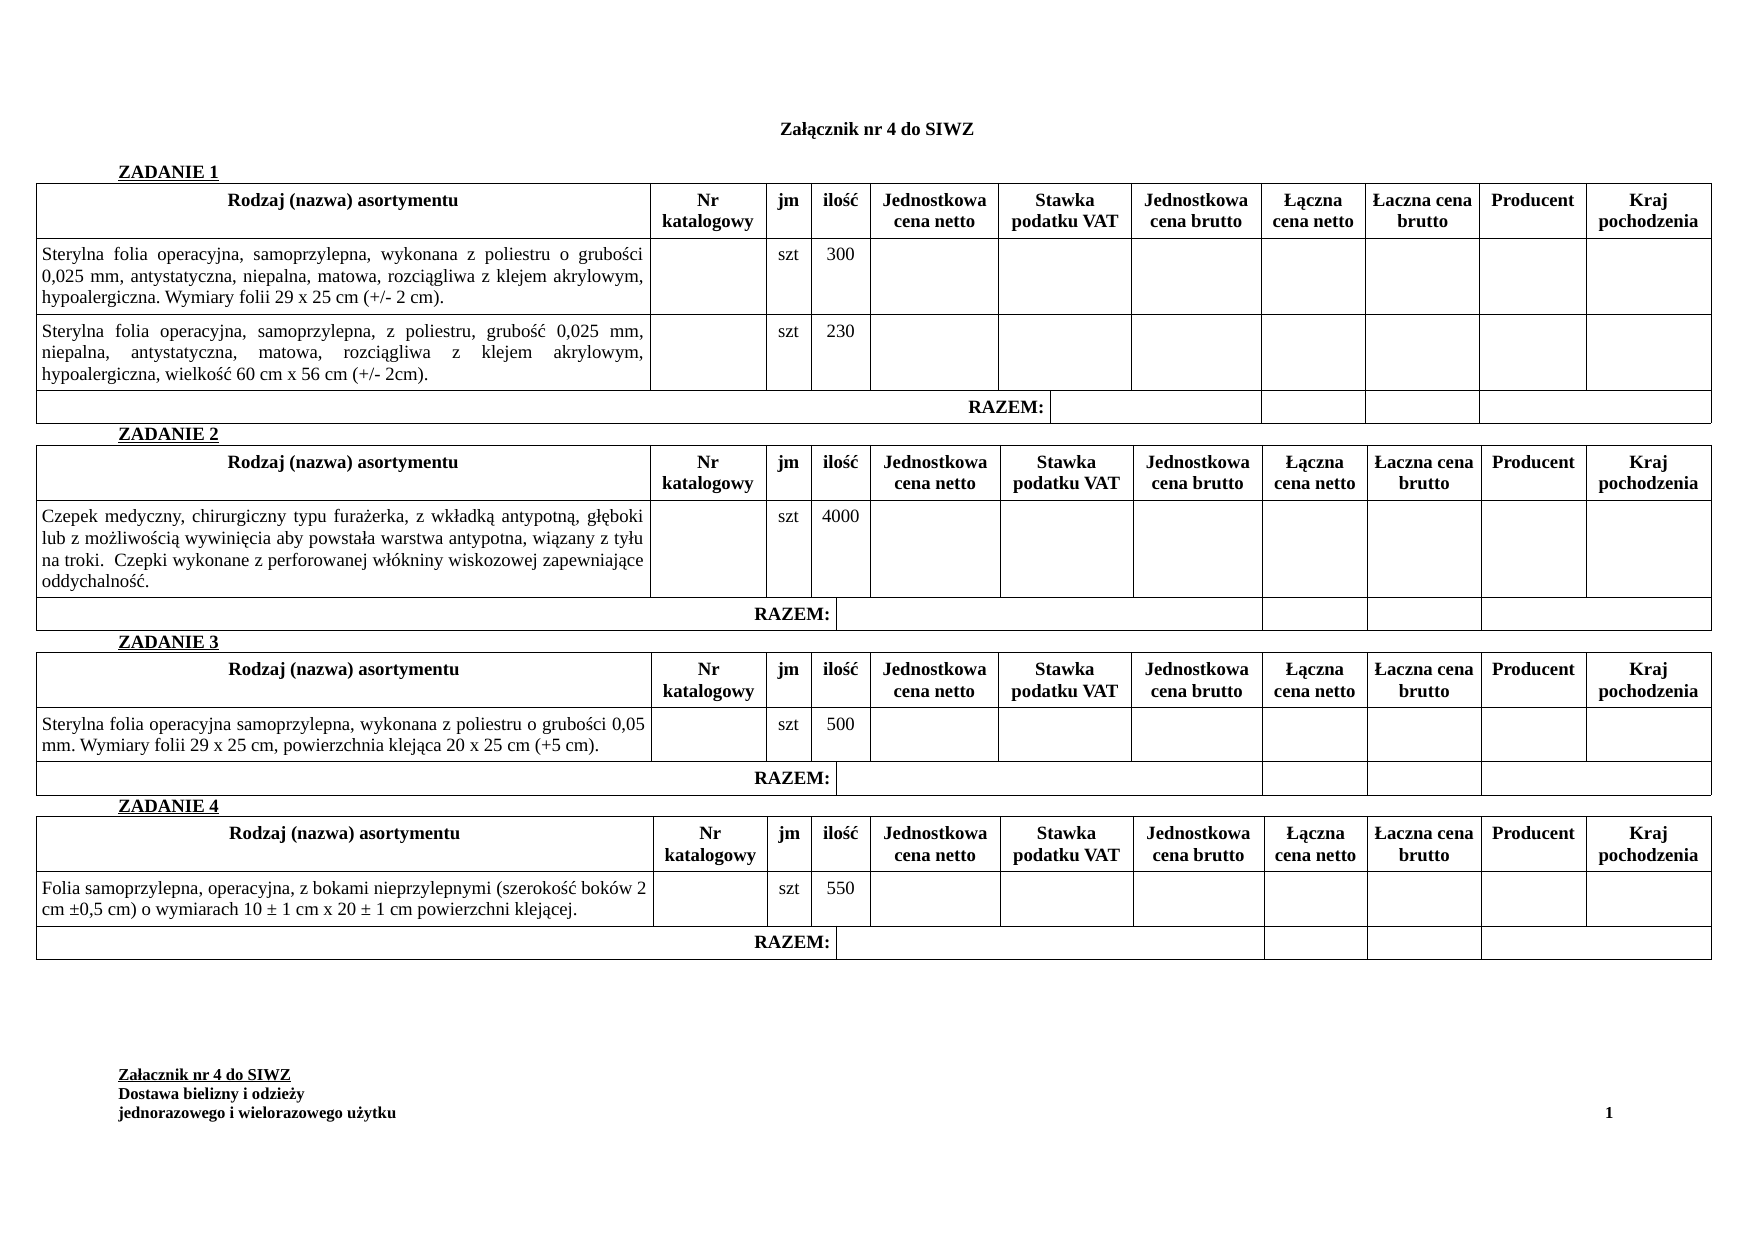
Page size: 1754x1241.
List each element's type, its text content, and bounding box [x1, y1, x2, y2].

table_cell [1132, 239, 1261, 314]
table_header jm [768, 817, 811, 871]
table_cell [1265, 927, 1367, 959]
table_cell RAZEM: [37, 391, 1050, 423]
table_header Stawka podatku VAT [999, 184, 1131, 237]
table_header Jednostkowa cena brutto [1134, 817, 1264, 871]
table_header Łączna cena netto [1265, 817, 1367, 871]
table_cell [1587, 315, 1711, 390]
table_cell [1368, 708, 1481, 761]
table_cell [1262, 239, 1365, 314]
table_cell [1482, 598, 1711, 630]
table_header Jednostkowa cena brutto [1132, 184, 1261, 237]
table_cell [1482, 927, 1711, 959]
table_header ilość [812, 184, 870, 237]
table_cell [837, 762, 1262, 794]
table_cell [871, 501, 1000, 597]
table_cell [1001, 501, 1133, 597]
table_cell [1366, 391, 1479, 423]
table_header Jednostkowa cena netto [871, 446, 1000, 499]
table_cell [651, 315, 766, 390]
table_cell Folia samoprzylepna, operacyjna, z bokami nieprzylepnymi (szerokość boków 2 cm ±0,5 cm) o wymiarach 10 ± 1 cm x 20 ± 1 cm powierzchni klejącej. [37, 872, 653, 926]
table_cell [1051, 391, 1261, 423]
table_header Kraj pochodzenia [1587, 184, 1711, 237]
table_cell 300 [812, 239, 870, 314]
table_header Łączna cena netto [1263, 653, 1367, 707]
table_cell [1587, 239, 1711, 314]
table_header ilość [812, 446, 870, 499]
table_cell [837, 598, 1262, 630]
table_header Nr katalogowy [651, 184, 766, 237]
table_header Nr katalogowy [652, 653, 766, 707]
table_cell RAZEM: [37, 598, 836, 630]
table_cell [999, 239, 1131, 314]
table_cell [651, 239, 766, 314]
table_header jm [767, 184, 811, 237]
table_cell RAZEM: [37, 927, 836, 959]
table_header ilość [812, 817, 870, 871]
table_cell Sterylna folia operacyjna, samoprzylepna, wykonana z poliestru o grubości 0,025 mm, antystatyczna, niepalna, matowa, rozciągliwa z klejem akrylowym, hypoalergiczna. Wymiary folii 29 x 25 cm (+/- 2 cm). [37, 239, 650, 314]
table_header Producent [1480, 184, 1586, 237]
table_cell [1366, 315, 1479, 390]
table_cell Czepek medyczny, chirurgiczny typu furażerka, z wkładką antypotną, głęboki lub z możliwością wywinięcia aby powstała warstwa antypotna, wiązany z tyłu na troki. Czepki wykonane z perforowanej włókniny wiskozowej zapewniające oddychalność. [37, 501, 650, 597]
table_header Producent [1482, 817, 1586, 871]
text ZADANIE 2 [118, 424, 1636, 445]
table_cell szt [767, 501, 811, 597]
table_cell szt [768, 872, 811, 926]
table_header Stawka podatku VAT [999, 653, 1131, 707]
table_header Rodzaj (nazwa) asortymentu [37, 653, 651, 707]
table_cell [1587, 872, 1711, 926]
table_header Kraj pochodzenia [1587, 446, 1711, 499]
table_header Producent [1482, 653, 1586, 707]
table_cell [1263, 762, 1367, 794]
table_cell [1001, 872, 1133, 926]
table_header jm [767, 653, 811, 707]
table_cell RAZEM: [37, 762, 836, 794]
table_cell [999, 315, 1131, 390]
table_header Łaczna cena brutto [1366, 184, 1479, 237]
table_cell [654, 872, 767, 926]
table_cell [1132, 315, 1261, 390]
table_cell [1482, 872, 1586, 926]
table_cell [871, 872, 1000, 926]
table_cell [1132, 708, 1262, 761]
table_cell [871, 239, 998, 314]
table_cell [1262, 391, 1365, 423]
table_cell [1480, 391, 1711, 423]
table_cell [871, 315, 998, 390]
table_cell [1480, 315, 1586, 390]
table_cell [1368, 501, 1481, 597]
table_cell [651, 501, 766, 597]
table_cell [1482, 501, 1586, 597]
table_header Jednostkowa cena netto [871, 817, 1000, 871]
table_cell [1134, 872, 1264, 926]
table_header Rodzaj (nazwa) asortymentu [37, 817, 653, 871]
table_cell 550 [812, 872, 870, 926]
table_cell [1368, 872, 1481, 926]
table_cell [837, 927, 1264, 959]
table_header Producent [1482, 446, 1586, 499]
table_header Jednostkowa cena netto [871, 184, 998, 237]
table_cell [1368, 598, 1481, 630]
table_header Jednostkowa cena brutto [1134, 446, 1262, 499]
table_cell [652, 708, 766, 761]
table_cell [1263, 598, 1367, 630]
table_cell 500 [812, 708, 870, 761]
table_cell szt [767, 315, 811, 390]
table_header Nr katalogowy [654, 817, 767, 871]
text ZADANIE 4 [118, 796, 1636, 816]
table_cell 4000 [812, 501, 870, 597]
table_header Łączna cena netto [1263, 446, 1367, 499]
table_header Stawka podatku VAT [1001, 817, 1133, 871]
table_header Nr katalogowy [651, 446, 766, 499]
table_header Jednostkowa cena brutto [1132, 653, 1262, 707]
table_header Rodzaj (nazwa) asortymentu [37, 184, 650, 237]
table_cell [1263, 708, 1367, 761]
table_cell Sterylna folia operacyjna samoprzylepna, wykonana z poliestru o grubości 0,05 mm. Wymiary folii 29 x 25 cm, powierzchnia klejąca 20 x 25 cm (+5 cm). [37, 708, 651, 761]
table_cell [1368, 762, 1481, 794]
table_header ilość [812, 653, 870, 707]
text Załącznik nr 4 do SIWZ [118, 118, 1636, 140]
table_cell [1368, 927, 1481, 959]
table_header Łaczna cena brutto [1368, 446, 1481, 499]
table_header Kraj pochodzenia [1587, 817, 1711, 871]
table_cell [871, 708, 998, 761]
table_cell [1263, 501, 1367, 597]
table_cell szt [767, 708, 811, 761]
table_cell [1366, 239, 1479, 314]
table_header Kraj pochodzenia [1587, 653, 1711, 707]
table_header Stawka podatku VAT [1001, 446, 1133, 499]
table_cell Sterylna folia operacyjna, samoprzylepna, z poliestru, grubość 0,025 mm, niepalna, antystatyczna, matowa, rozciągliwa z klejem akrylowym, hypoalergiczna, wielkość 60 cm x 56 cm (+/- 2cm). [37, 315, 650, 390]
table_cell [1262, 315, 1365, 390]
text ZADANIE 1 [118, 161, 1636, 183]
table_header Łaczna cena brutto [1368, 653, 1481, 707]
table_cell [1587, 501, 1711, 597]
table_header Łaczna cena brutto [1368, 817, 1481, 871]
table_header Jednostkowa cena netto [871, 653, 998, 707]
table_cell [1482, 708, 1586, 761]
table_cell [1265, 872, 1367, 926]
table_header Łączna cena netto [1262, 184, 1365, 237]
table_cell [999, 708, 1131, 761]
table_header Rodzaj (nazwa) asortymentu [37, 446, 650, 499]
table_cell szt [767, 239, 811, 314]
text ZADANIE 3 [118, 631, 1636, 652]
table_cell [1482, 762, 1711, 794]
table_cell 230 [812, 315, 870, 390]
table_cell [1587, 708, 1711, 761]
table_header jm [767, 446, 811, 499]
table_cell [1134, 501, 1262, 597]
table_cell [1480, 239, 1586, 314]
